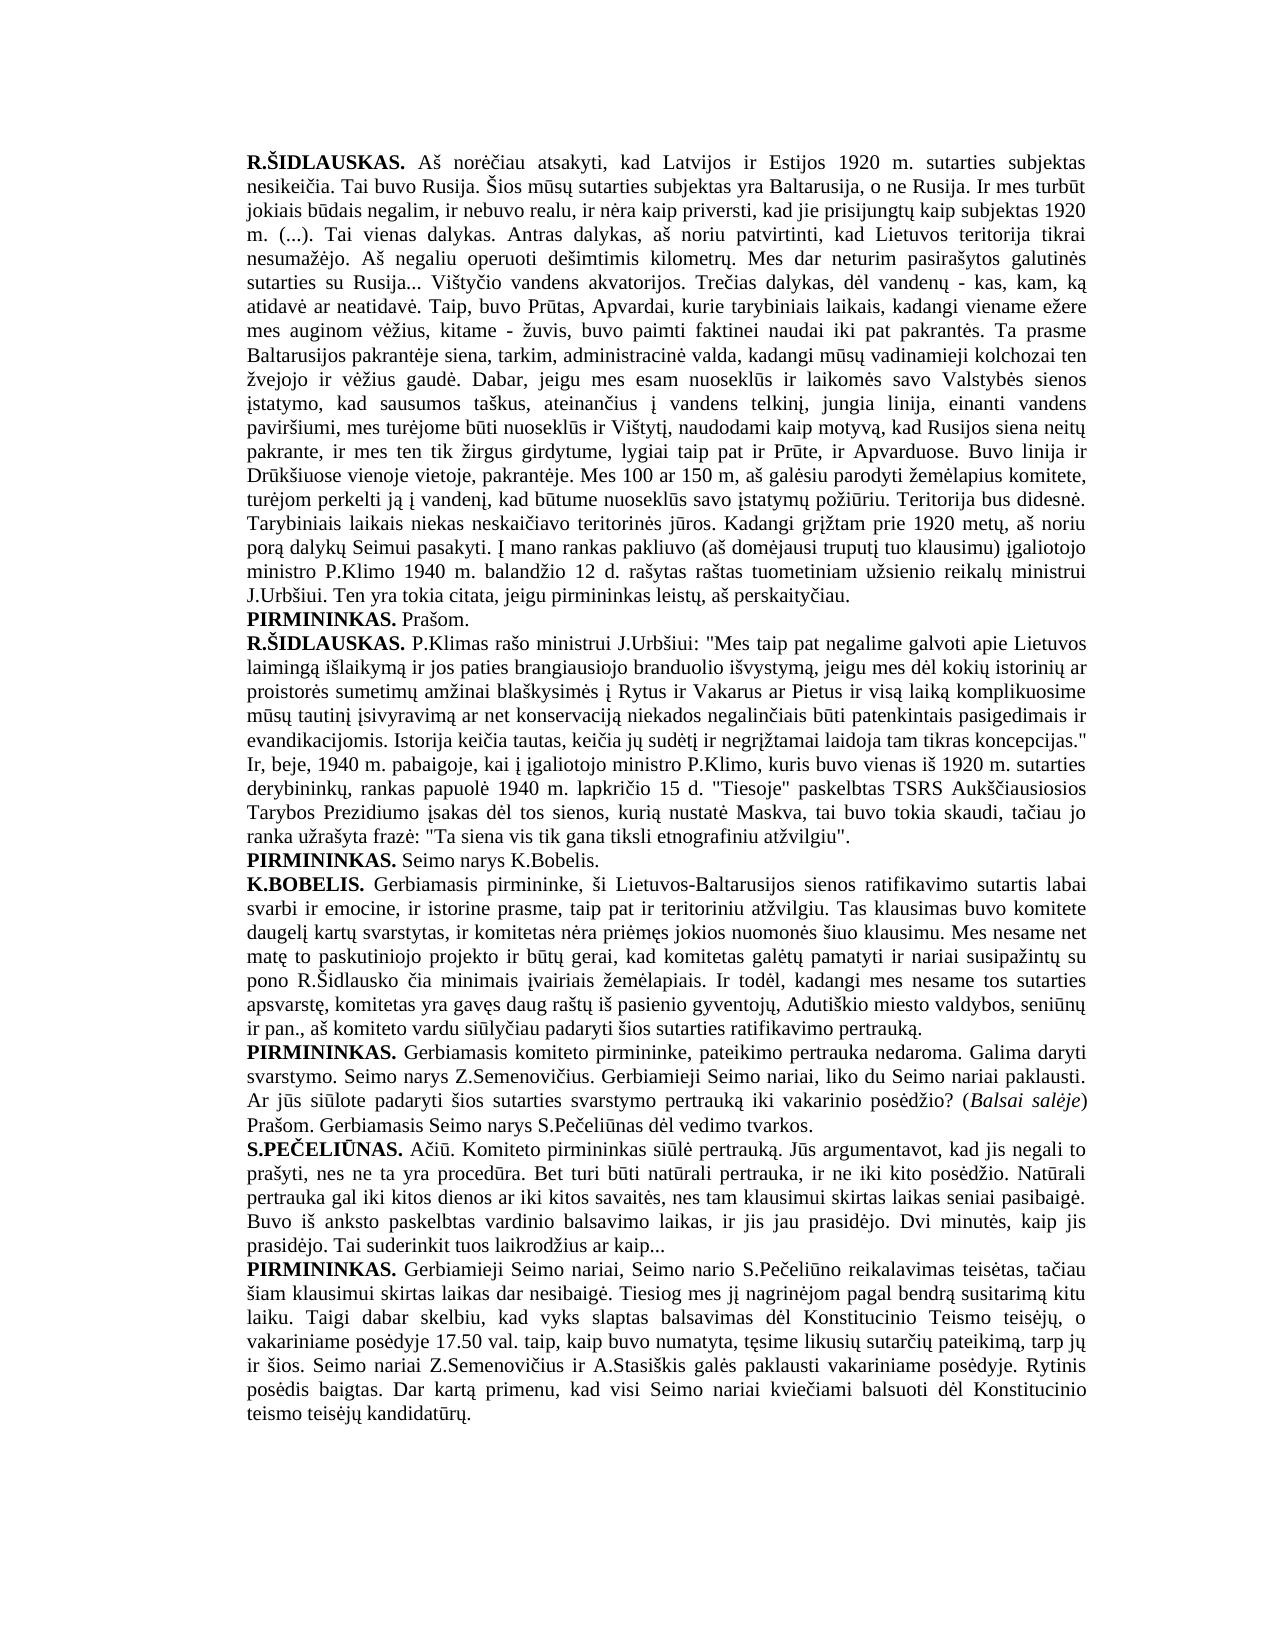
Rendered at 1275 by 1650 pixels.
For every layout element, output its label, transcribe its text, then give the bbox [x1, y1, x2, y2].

text R.ŠIDLAUSKAS. P.Klimas rašo ministrui J.Urbšiui: "Mes taip pat negalime galvoti apie Lietuvos laimingą išlaikymą ir jos paties brangiausiojo branduolio išvystymą, jeigu mes dėl kokių istorinių ar proistorės sumetimų amžinai blaškysimės į Rytus ir Vakarus ar Pietus ir visą laiką komplikuosime mūsų tautinį įsivyravimą ar net konservaciją niekados negalinčiais būti patenkintais pasigedimais ir evandikacijomis. Istorija keičia tautas, keičia jų sudėtį ir negrįžtamai laidoja tam tikras koncepcijas." Ir, beje, 1940 m. pabaigoje, kai į įgaliotojo ministro P.Klimo, kuris buvo vienas iš 1920 m. sutarties derybininkų, rankas papuolė 1940 m. lapkričio 15 d. "Tiesoje" paskelbtas TSRS Aukščiausiosios Tarybos Prezidiumo įsakas dėl tos sienos, kurią nustatė Maskva, tai buvo tokia skaudi, tačiau jo ranka užrašyta frazė: "Ta siena vis tik gana tiksli etnografiniu atžvilgiu". [247, 631, 1087, 848]
text PIRMININKAS. Gerbiamieji Seimo nariai, Seimo nario S.Pečeliūno reikalavimas teisėtas, tačiau šiam klausimui skirtas laikas dar nesibaigė. Tiesiog mes jį nagrinėjom pagal bendrą susitarimą kitu laiku. Taigi dabar skelbiu, kad vyks slaptas balsavimas dėl Konstitucinio Teismo teisėjų, o vakariniame posėdyje 17.50 val. taip, kaip buvo numatyta, tęsime likusių sutarčių pateikimą, tarp jų ir šios. Seimo nariai Z.Semenovičius ir A.Stasiškis galės paklausti vakariniame posėdyje. Rytinis posėdis baigtas. Dar kartą primenu, kad visi Seimo nariai kviečiami balsuoti dėl Konstitucinio teismo teisėjų kandidatūrų. [247, 1257, 1087, 1425]
text PIRMININKAS. Gerbiamasis komiteto pirmininke, pateikimo pertrauka nedaroma. Galima daryti svarstymo. Seimo narys Z.Semenovičius. Gerbiamieji Seimo nariai, liko du Seimo nariai paklausti. Ar jūs siūlote padaryti šios sutarties svarstymo pertrauką iki vakarinio posėdžio? (Balsai salėje) Prašom. Gerbiamasis Seimo narys S.Pečeliūnas dėl vedimo tvarkos. [247, 1040, 1087, 1137]
text K.BOBELIS. Gerbiamasis pirmininke, ši Lietuvos-Baltarusijos sienos ratifikavimo sutartis labai svarbi ir emocine, ir istorine prasme, taip pat ir teritoriniu atžvilgiu. Tas klausimas buvo komitete daugelį kartų svarstytas, ir komitetas nėra priėmęs jokios nuomonės šiuo klausimu. Mes nesame net matę to paskutiniojo projekto ir būtų gerai, kad komitetas galėtų pamatyti ir nariai susipažintų su pono R.Šidlausko čia minimais įvairiais žemėlapiais. Ir todėl, kadangi mes nesame tos sutarties apsvarstę, komitetas yra gavęs daug raštų iš pasienio gyventojų, Adutiškio miesto valdybos, seniūnų ir pan., aš komiteto vardu siūlyčiau padaryti šios sutarties ratifikavimo pertrauką. [247, 872, 1087, 1040]
text R.ŠIDLAUSKAS. Aš norėčiau atsakyti, kad Latvijos ir Estijos 1920 m. sutarties subjektas nesikeičia. Tai buvo Rusija. Šios mūsų sutarties subjektas yra Baltarusija, o ne Rusija. Ir mes turbūt jokiais būdais negalim, ir nebuvo realu, ir nėra kaip priversti, kad jie prisijungtų kaip subjektas 1920 m. (...). Tai vienas dalykas. Antras dalykas, aš noriu patvirtinti, kad Lietuvos teritorija tikrai nesumažėjo. Aš negaliu operuoti dešimtimis kilometrų. Mes dar neturim pasirašytos galutinės sutarties su Rusija... Vištyčio vandens akvatorijos. Trečias dalykas, dėl vandenų - kas, kam, ką atidavė ar neatidavė. Taip, buvo Prūtas, Apvardai, kurie tarybiniais laikais, kadangi viename ežere mes auginom vėžius, kitame - žuvis, buvo paimti faktinei naudai iki pat pakrantės. Ta prasme Baltarusijos pakrantėje siena, tarkim, administracinė valda, kadangi mūsų vadinamieji kolchozai ten žvejojo ir vėžius gaudė. Dabar, jeigu mes esam nuoseklūs ir laikomės savo Valstybės sienos įstatymo, kad sausumos taškus, ateinančius į vandens telkinį, jungia linija, einanti vandens paviršiumi, mes turėjome būti nuoseklūs ir Vištytį, naudodami kaip motyvą, kad Rusijos siena neitų pakrante, ir mes ten tik žirgus girdytume, lygiai taip pat ir Prūte, ir Apvarduose. Buvo linija ir Drūkšiuose vienoje vietoje, pakrantėje. Mes 100 ar 150 m, aš galėsiu parodyti žemėlapius komitete, turėjom perkelti ją į vandenį, kad būtume nuoseklūs savo įstatymų požiūriu. Teritorija bus didesnė. Tarybiniais laikais niekas neskaičiavo teritorinės jūros. Kadangi grįžtam prie 1920 metų, aš noriu porą dalykų Seimui pasakyti. Į mano rankas pakliuvo (aš domėjausi truputį tuo klausimu) įgaliotojo ministro P.Klimo 1940 m. balandžio 12 d. rašytas raštas tuometiniam užsienio reikalų ministrui J.Urbšiui. Ten yra tokia citata, jeigu pirmininkas leistų, aš perskaityčiau. [247, 150, 1087, 607]
text PIRMININKAS. Seimo narys K.Bobelis. [247, 848, 1087, 872]
text PIRMININKAS. Prašom. [247, 607, 1087, 631]
text S.PEČELIŪNAS. Ačiū. Komiteto pirmininkas siūlė pertrauką. Jūs argumentavot, kad jis negali to prašyti, nes ne ta yra procedūra. Bet turi būti natūrali pertrauka, ir ne iki kito posėdžio. Natūrali pertrauka gal iki kitos dienos ar iki kitos savaitės, nes tam klausimui skirtas laikas seniai pasibaigė. Buvo iš anksto paskelbtas vardinio balsavimo laikas, ir jis jau prasidėjo. Dvi minutės, kaip jis prasidėjo. Tai suderinkit tuos laikrodžius ar kaip... [247, 1137, 1087, 1257]
